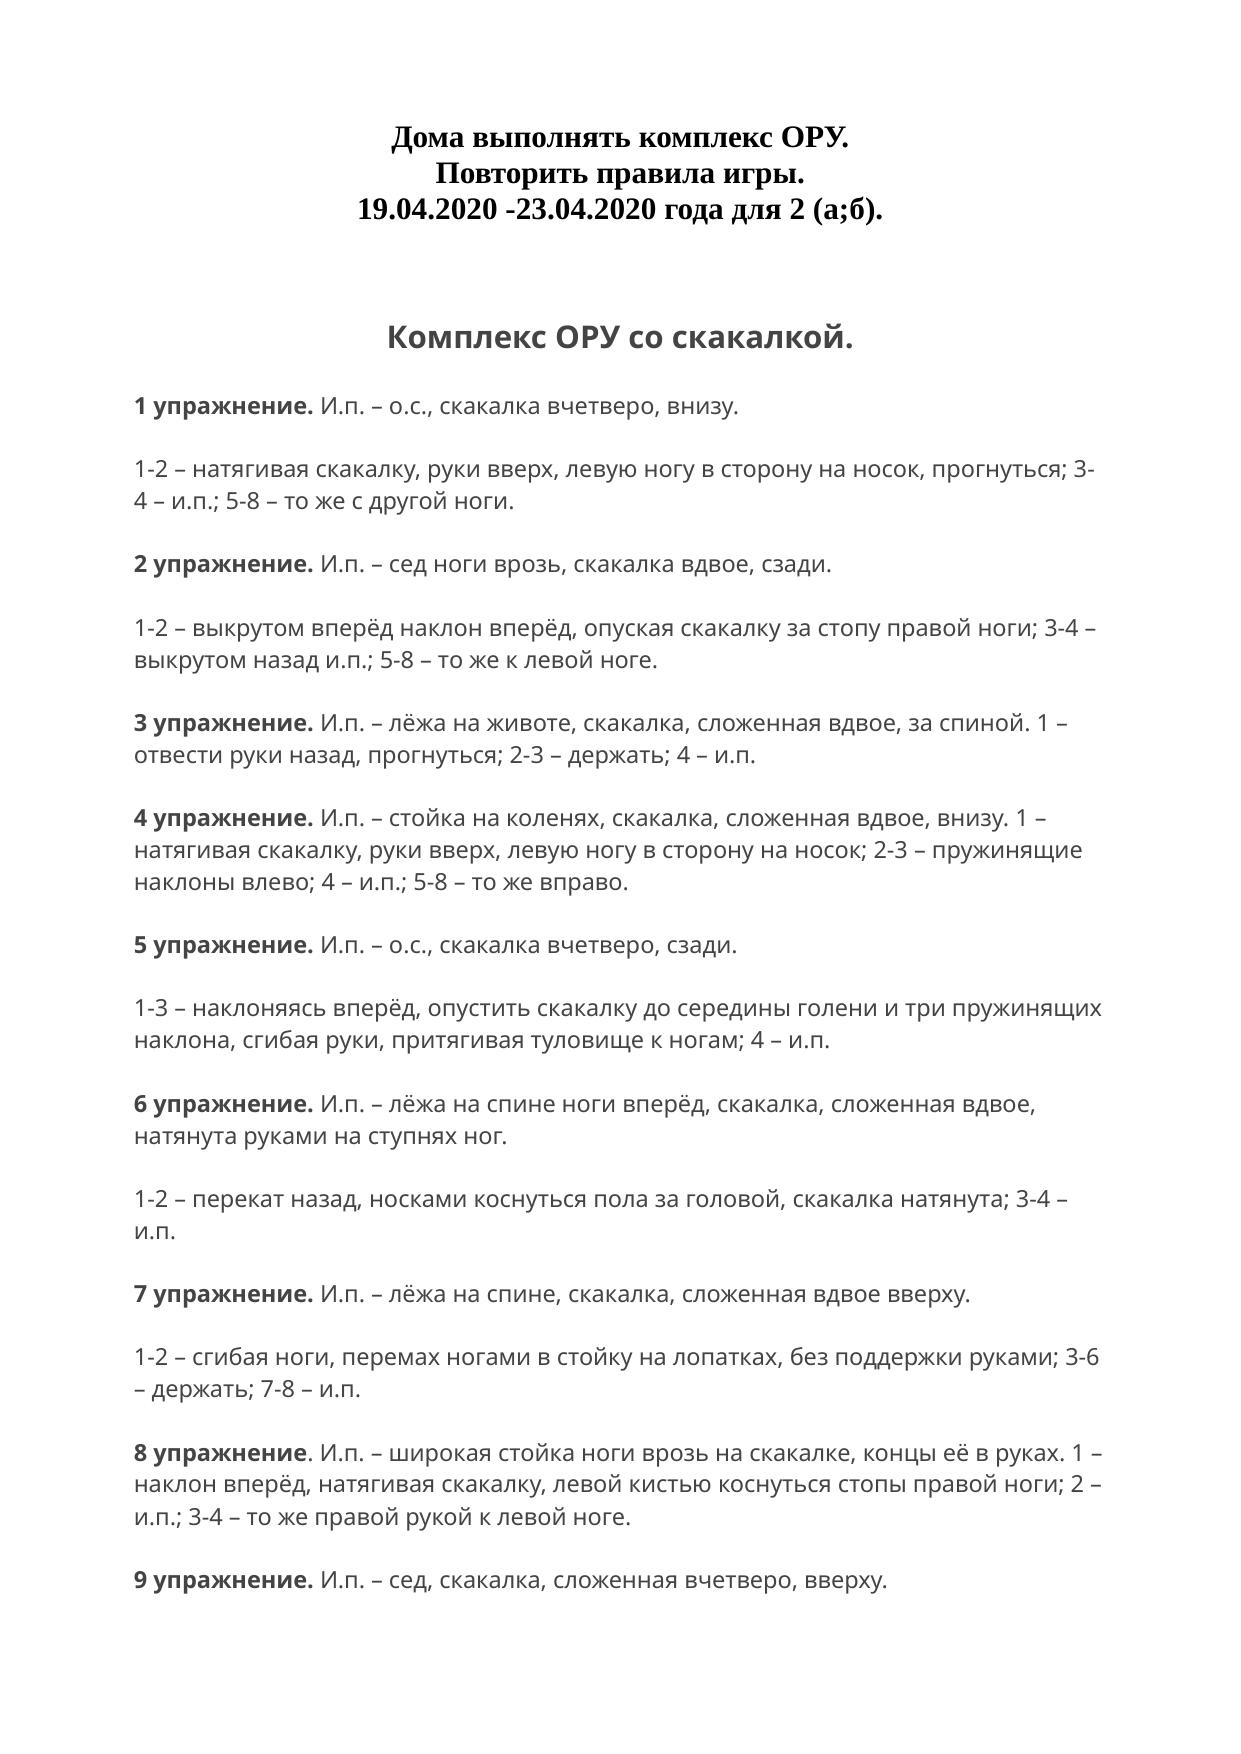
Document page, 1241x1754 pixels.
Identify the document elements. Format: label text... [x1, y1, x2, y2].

text 1-3 – наклоняясь вперёд, опустить скакалку до середины голени и три пружинящих наклона, сгибая руки, притягивая туловище к ногам; 4 – и.п. [134, 992, 1106, 1056]
text 1-2 – натягивая скакалку, руки вверх, левую ногу в сторону на носок, прогнуться; 3-4 – и.п.; 5-8 – то же с другой ноги. [134, 452, 1106, 516]
text Дома выполнять комплекс ОРУ. [118, 118, 1122, 154]
text 1-2 – перекат назад, носками коснуться пола за головой, скакалка натянута; 3-4 – и.п. [134, 1182, 1106, 1246]
text 1-2 – выкрутом вперёд наклон вперёд, опуская скакалку за стопу правой ноги; 3-4 – выкрутом назад и.п.; 5-8 – то же к левой ноге. [134, 611, 1106, 675]
text 1-2 – сгибая ноги, перемах ногами в стойку на лопатках, без поддержки руками; 3-6 – держать; 7-8 – и.п. [134, 1341, 1106, 1404]
text 9 упражнение. И.п. – сед, скакалка, сложенная вчетверо, вверху. [134, 1563, 1106, 1595]
text 3 упражнение. И.п. – лёжа на животе, скакалка, сложенная вдвое, за спиной. 1 – отвести руки назад, прогнуться; 2-3 – держать; 4 – и.п. [134, 706, 1106, 770]
text 7 упражнение. И.п. – лёжа на спине, скакалка, сложенная вдвое вверху. [134, 1277, 1106, 1309]
text 6 упражнение. И.п. – лёжа на спине ноги вперёд, скакалка, сложенная вдвое, натянута руками на ступнях ног. [134, 1087, 1106, 1151]
text 2 упражнение. И.п. – сед ноги врозь, скакалка вдвое, сзади. [134, 548, 1106, 580]
text 4 упражнение. И.п. – стойка на коленях, скакалка, сложенная вдвое, внизу. 1 – натягивая скакалку, руки вверх, левую ногу в сторону на носок; 2-3 – пружинящие наклоны влево; 4 – и.п.; 5-8 – то же вправо. [134, 801, 1106, 897]
text 8 упражнение. И.п. – широкая стойка ноги врозь на скакалке, концы её в руках. 1 – наклон вперёд, натягивая скакалку, левой кистью коснуться стопы правой ноги; 2 – и.п.; 3-4 – то же правой рукой к левой ноге. [134, 1436, 1106, 1532]
text Комплекс ОРУ со скакалкой. [134, 315, 1106, 358]
text 1 упражнение. И.п. – о.с., скакалка вчетверо, внизу. [134, 389, 1106, 421]
text Повторить правила игры. [118, 154, 1122, 190]
text 19.04.2020 -23.04.2020 года для 2 (а;б). [118, 190, 1122, 226]
text 5 упражнение. И.п. – о.с., скакалка вчетверо, сзади. [134, 928, 1106, 961]
